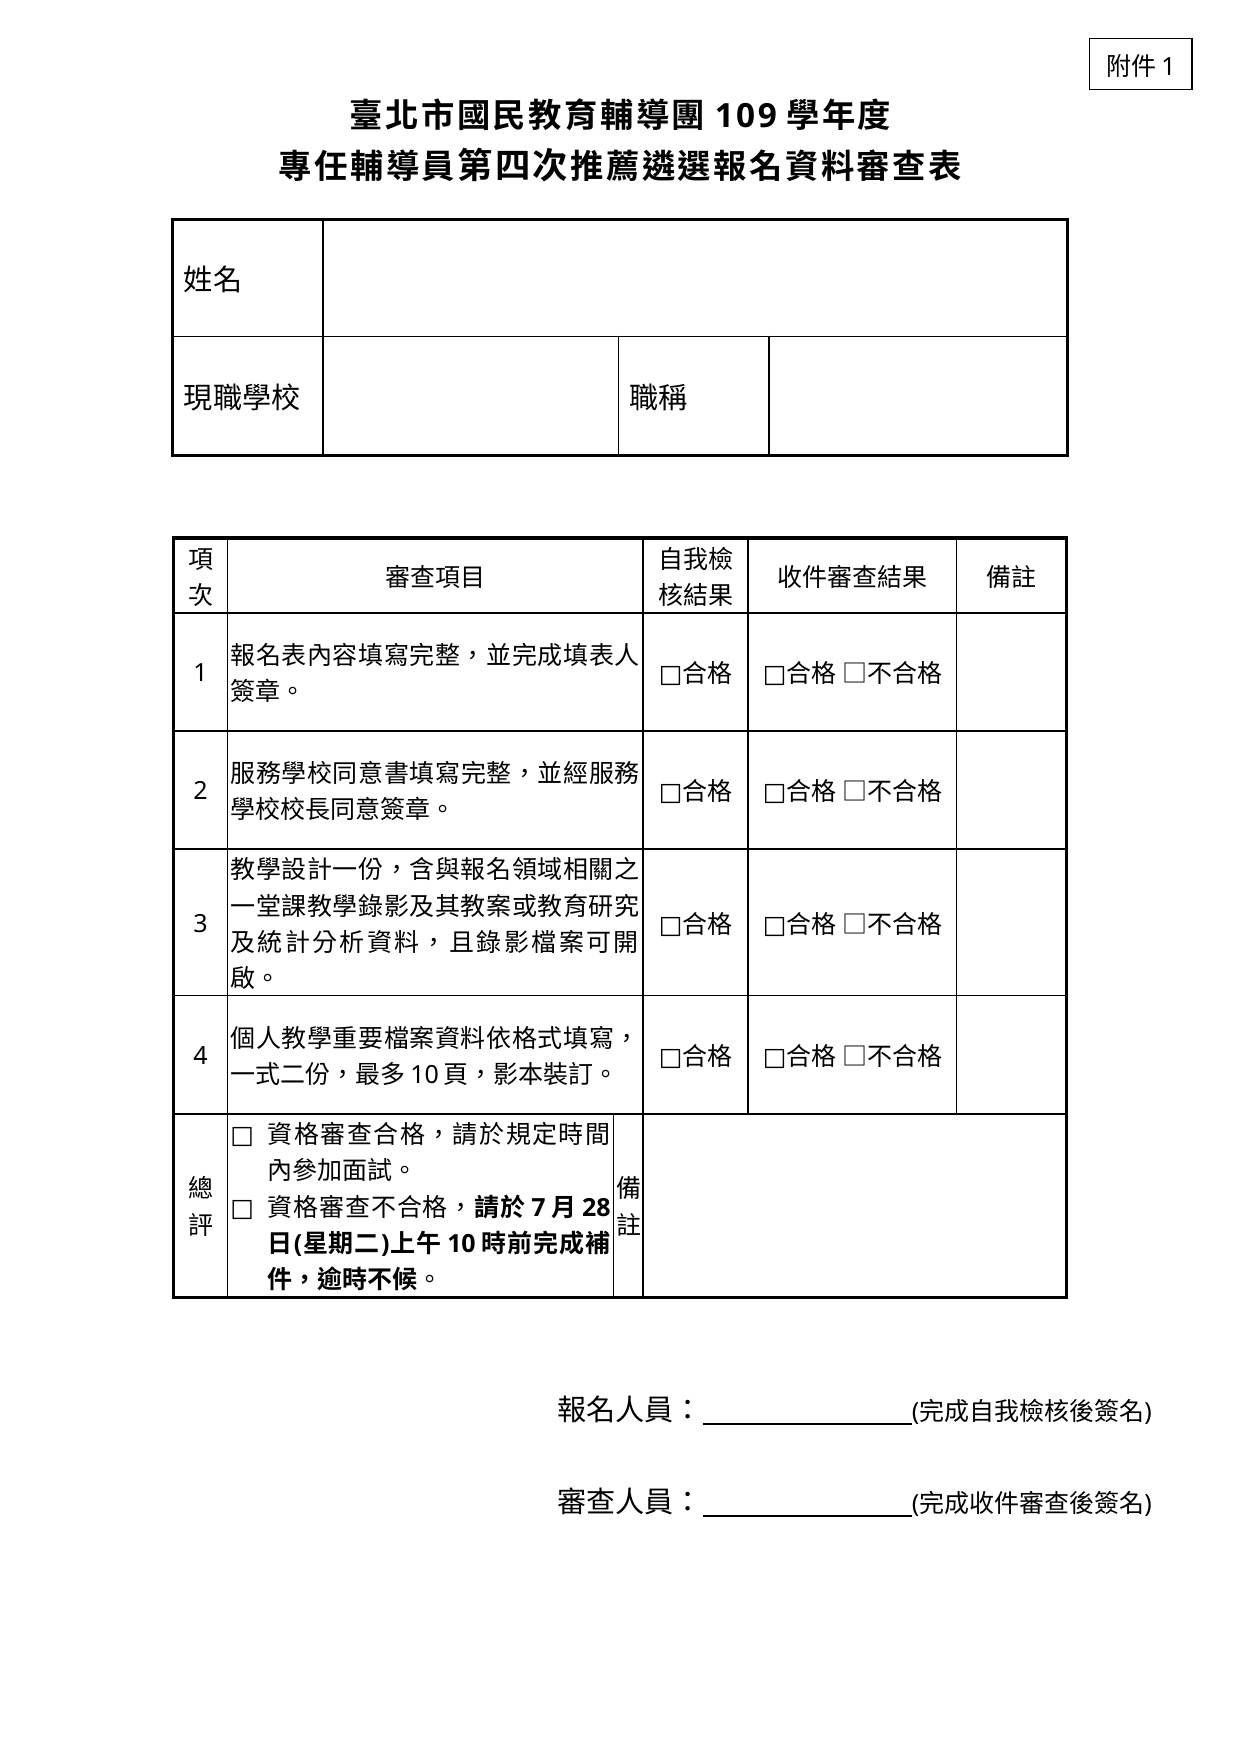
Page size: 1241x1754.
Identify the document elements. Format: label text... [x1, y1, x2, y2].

text 報名人員： (完成自我檢核後簽名) [89, 1386, 1152, 1428]
table_cell □合格 [644, 850, 747, 995]
text 專任輔導員第四次推薦遴選報名資料審查表 [89, 137, 1152, 188]
table_header 收件審查結果 [749, 540, 956, 612]
table_header 審查項目 [228, 540, 642, 612]
table_cell 職稱 [619, 337, 768, 454]
text 附件1 [1104, 46, 1177, 82]
table_cell 服務學校同意書填寫完整，並經服務學校校長同意簽章。 [228, 732, 642, 848]
table_cell 現職學校 [174, 337, 322, 454]
table_cell □合格 [644, 732, 747, 848]
table_cell □合格 □不合格 [749, 614, 956, 730]
table_cell 個人教學重要檔案資料依格式填寫，一式二份，最多10頁，影本裝訂。 [228, 996, 642, 1113]
table_cell [957, 614, 1065, 730]
table_cell □合格 [644, 996, 747, 1113]
table_cell □合格 □不合格 [749, 996, 956, 1113]
table_cell 備 註 [614, 1115, 642, 1296]
table_header 姓名 [174, 221, 322, 336]
table_cell 資格審查合格，請於規定時間內參加面試。 資格審查不合格，請於7月28日(星期二)上午10時前完成補件，逾時不候。 [228, 1115, 613, 1296]
table_cell [957, 996, 1065, 1113]
table_header [324, 221, 1066, 336]
table_cell □合格 [644, 614, 747, 730]
table_cell [770, 337, 1066, 454]
text 審查人員： (完成收件審查後簽名) [89, 1478, 1152, 1521]
table_cell 4 [175, 996, 227, 1113]
table_header 備註 [957, 540, 1065, 612]
table_cell [957, 732, 1065, 848]
table_cell 3 [175, 850, 227, 995]
table_cell 教學設計一份，含與報名領域相關之一堂課教學錄影及其教案或教育研究及統計分析資料，且錄影檔案可開啟。 [228, 850, 642, 995]
table_cell [324, 337, 618, 454]
table_cell [957, 850, 1065, 995]
table_cell □合格 □不合格 [749, 732, 956, 848]
table_cell □合格 □不合格 [749, 850, 956, 995]
table_header 自我檢核結果 [644, 540, 747, 612]
table_header 項次 [175, 540, 227, 612]
table_cell 1 [175, 614, 227, 730]
table_cell 2 [175, 732, 227, 848]
text 臺北市國民教育輔導團109學年度 [89, 89, 1152, 137]
table_cell 總 評 [175, 1115, 227, 1296]
table_cell 報名表內容填寫完整，並完成填表人簽章。 [228, 614, 642, 730]
table_cell [644, 1115, 1065, 1296]
